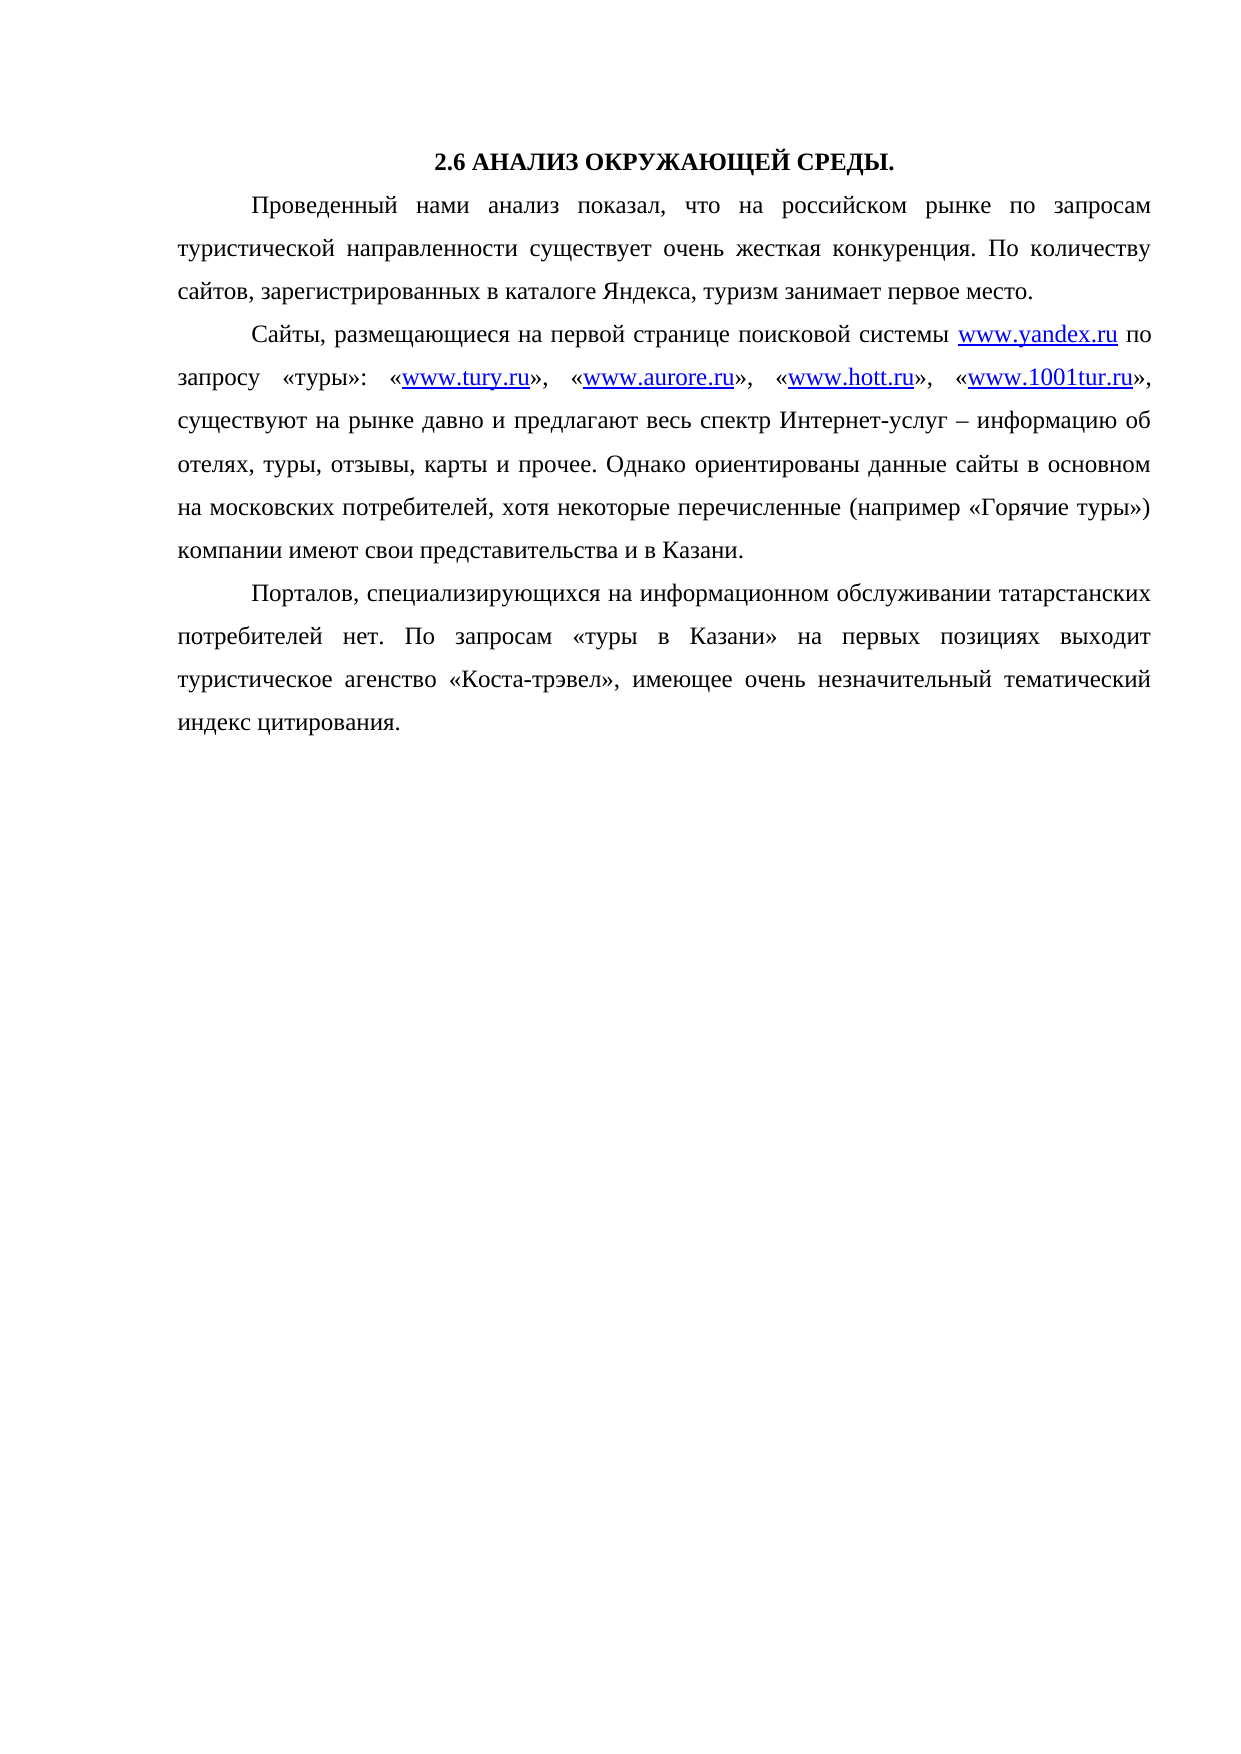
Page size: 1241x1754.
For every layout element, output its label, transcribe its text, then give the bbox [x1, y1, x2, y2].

text Сайты, размещающиеся на первой странице поисковой системы www.yandex.ru по запросу «туры»: «www.tury.ru», «www.aurore.ru», «www.hott.ru», «www.1001tur.ru», существуют на рынке давно и предлагают весь спектр Интернет-услуг – информацию об отелях, туры, отзывы, карты и прочее. Однако ориентированы данные сайты в основном на московских потребителей, хотя некоторые перечисленные (например «Горячие туры») компании имеют свои представительства и в Казани. [177, 319, 1152, 564]
text Порталов, специализирующихся на информационном обслуживании татарстанских потребителей нет. По запросам «туры в Казани» на первых позициях выходит туристическое агенство «Коста-трэвел», имеющее очень незначительный тематический индекс цитирования. [177, 578, 1152, 736]
text Проведенный нами анализ показал, что на российском рынке по запросам туристической направленности существует очень жесткая конкуренция. По количеству сайтов, зарегистрированных в каталоге Яндекса, туризм занимает первое место. [177, 190, 1152, 305]
text 2.6 АНАЛИЗ ОКРУЖАЮЩЕЙ СРЕДЫ. [177, 147, 1152, 176]
